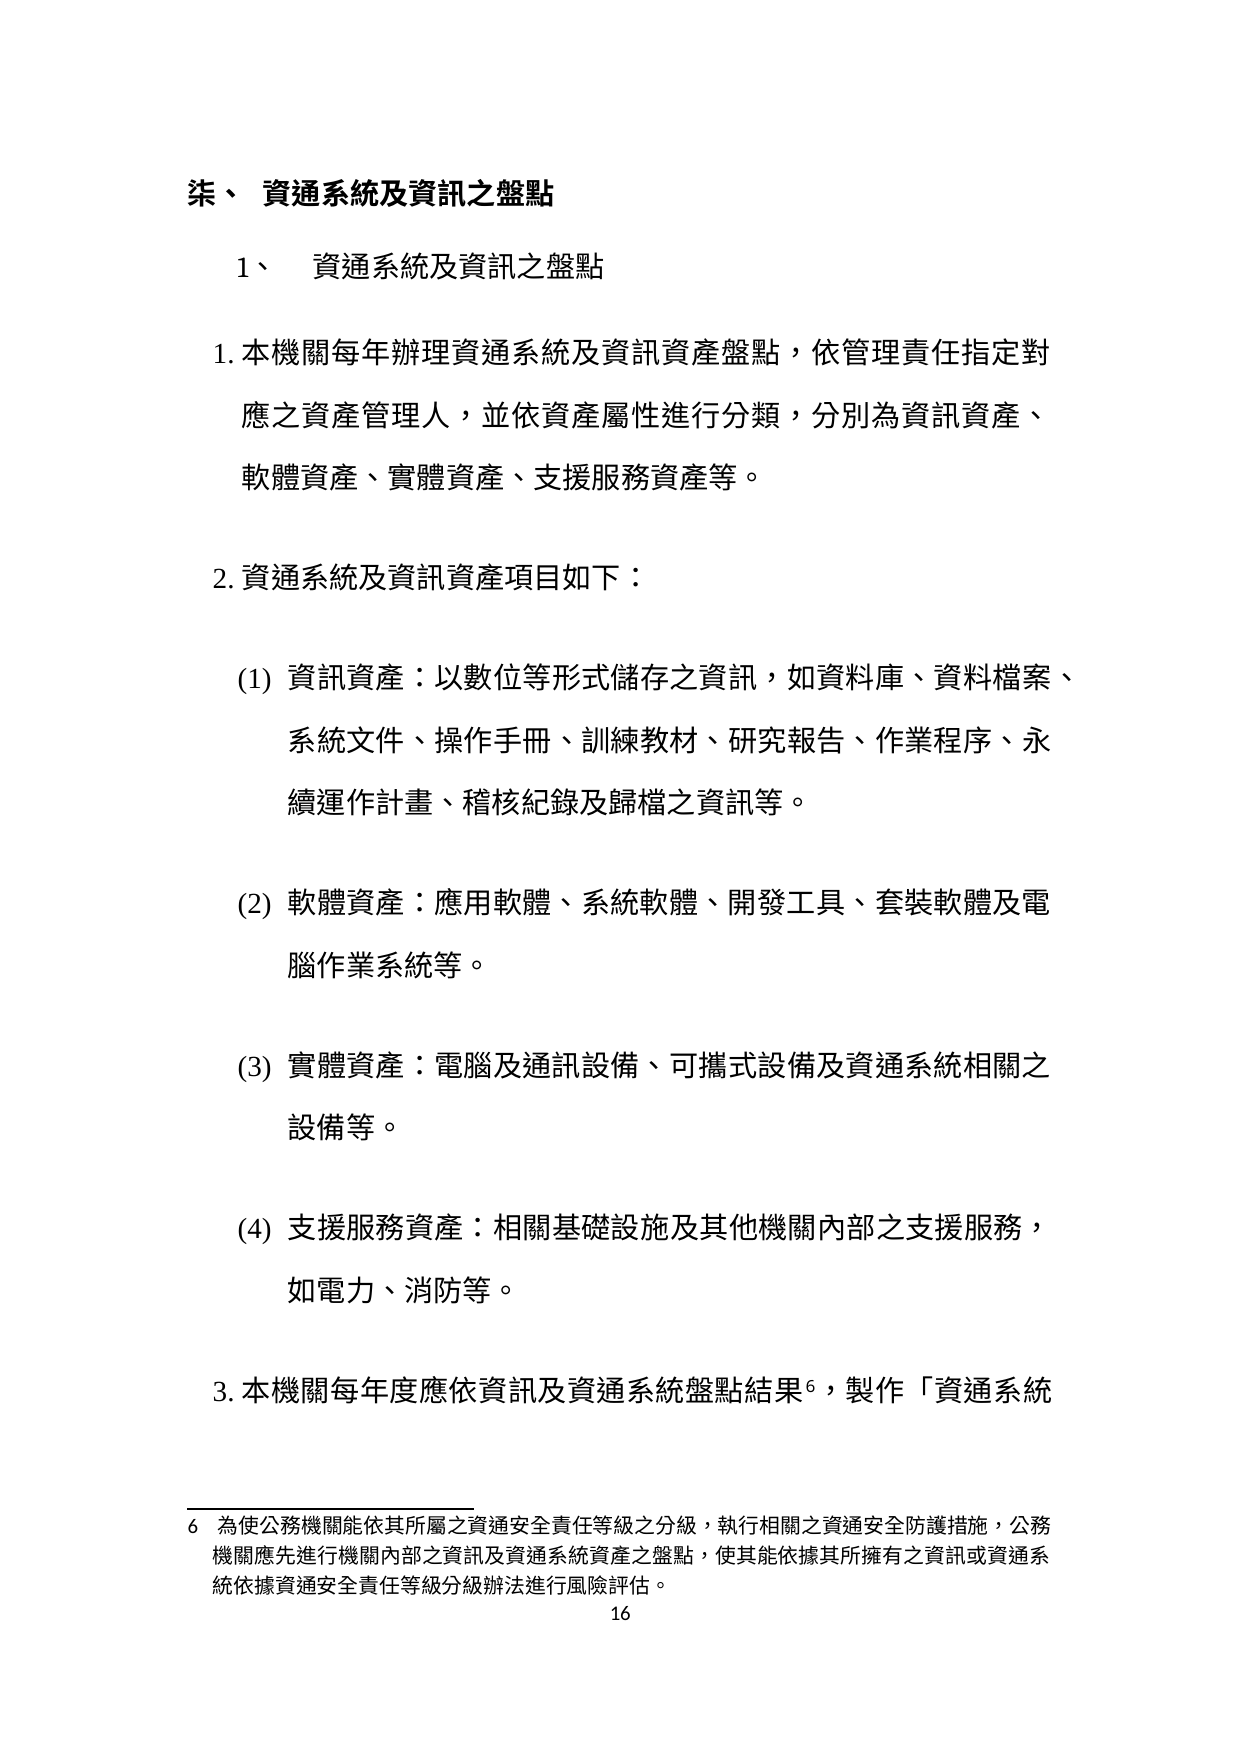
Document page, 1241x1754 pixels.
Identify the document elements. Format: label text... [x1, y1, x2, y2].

list 軟體資產：應用軟體、系統軟體、開發工具、套裝軟體及電腦作業系統等。 [237, 859, 1053, 984]
list 本機關每年度應依資訊及資通系統盤點結果，製作「資通系統及資訊資產清冊」，欄位應包含：資通系統及資訊名稱、資產名稱、資產類別、擁有者、管理者、使用者、存放位置、防護需求等級。 [212, 1347, 1053, 1409]
list 資通系統及資訊資產項目如下： [212, 534, 1053, 597]
subtitle 資通系統及資訊之盤點 [187, 150, 1053, 212]
list 實體資產：電腦及通訊設備、可攜式設備及資通系統相關之設備等。 [237, 1022, 1053, 1147]
list 支援服務資產：相關基礎設施及其他機關內部之支援服務，如電力、消防等。 [237, 1184, 1053, 1309]
list 資訊資產：以數位等形式儲存之資訊，如資料庫、資料檔案、系統文件、操作手冊、訓練教材、研究報告、作業程序、永續運作計畫、稽核紀錄及歸檔之資訊等。 [237, 634, 1053, 822]
list 為使公務機關能依其所屬之資通安全責任等級之分級，執行相關之資通安全防護措施，公務機關應先進行機關內部之資訊及資通系統資產之盤點，使其能依據其所擁有之資訊或資通系統依據資通安全責任等級分級辦法進行風險評估。 [187, 1509, 1053, 1600]
subtitle 資通系統及資訊之盤點 [237, 223, 1053, 285]
list 本機關每年辦理資通系統及資訊資產盤點，依管理責任指定對應之資產管理人，並依資產屬性進行分類，分別為資訊資產、軟體資產、實體資產、支援服務資產等。 [212, 309, 1053, 497]
